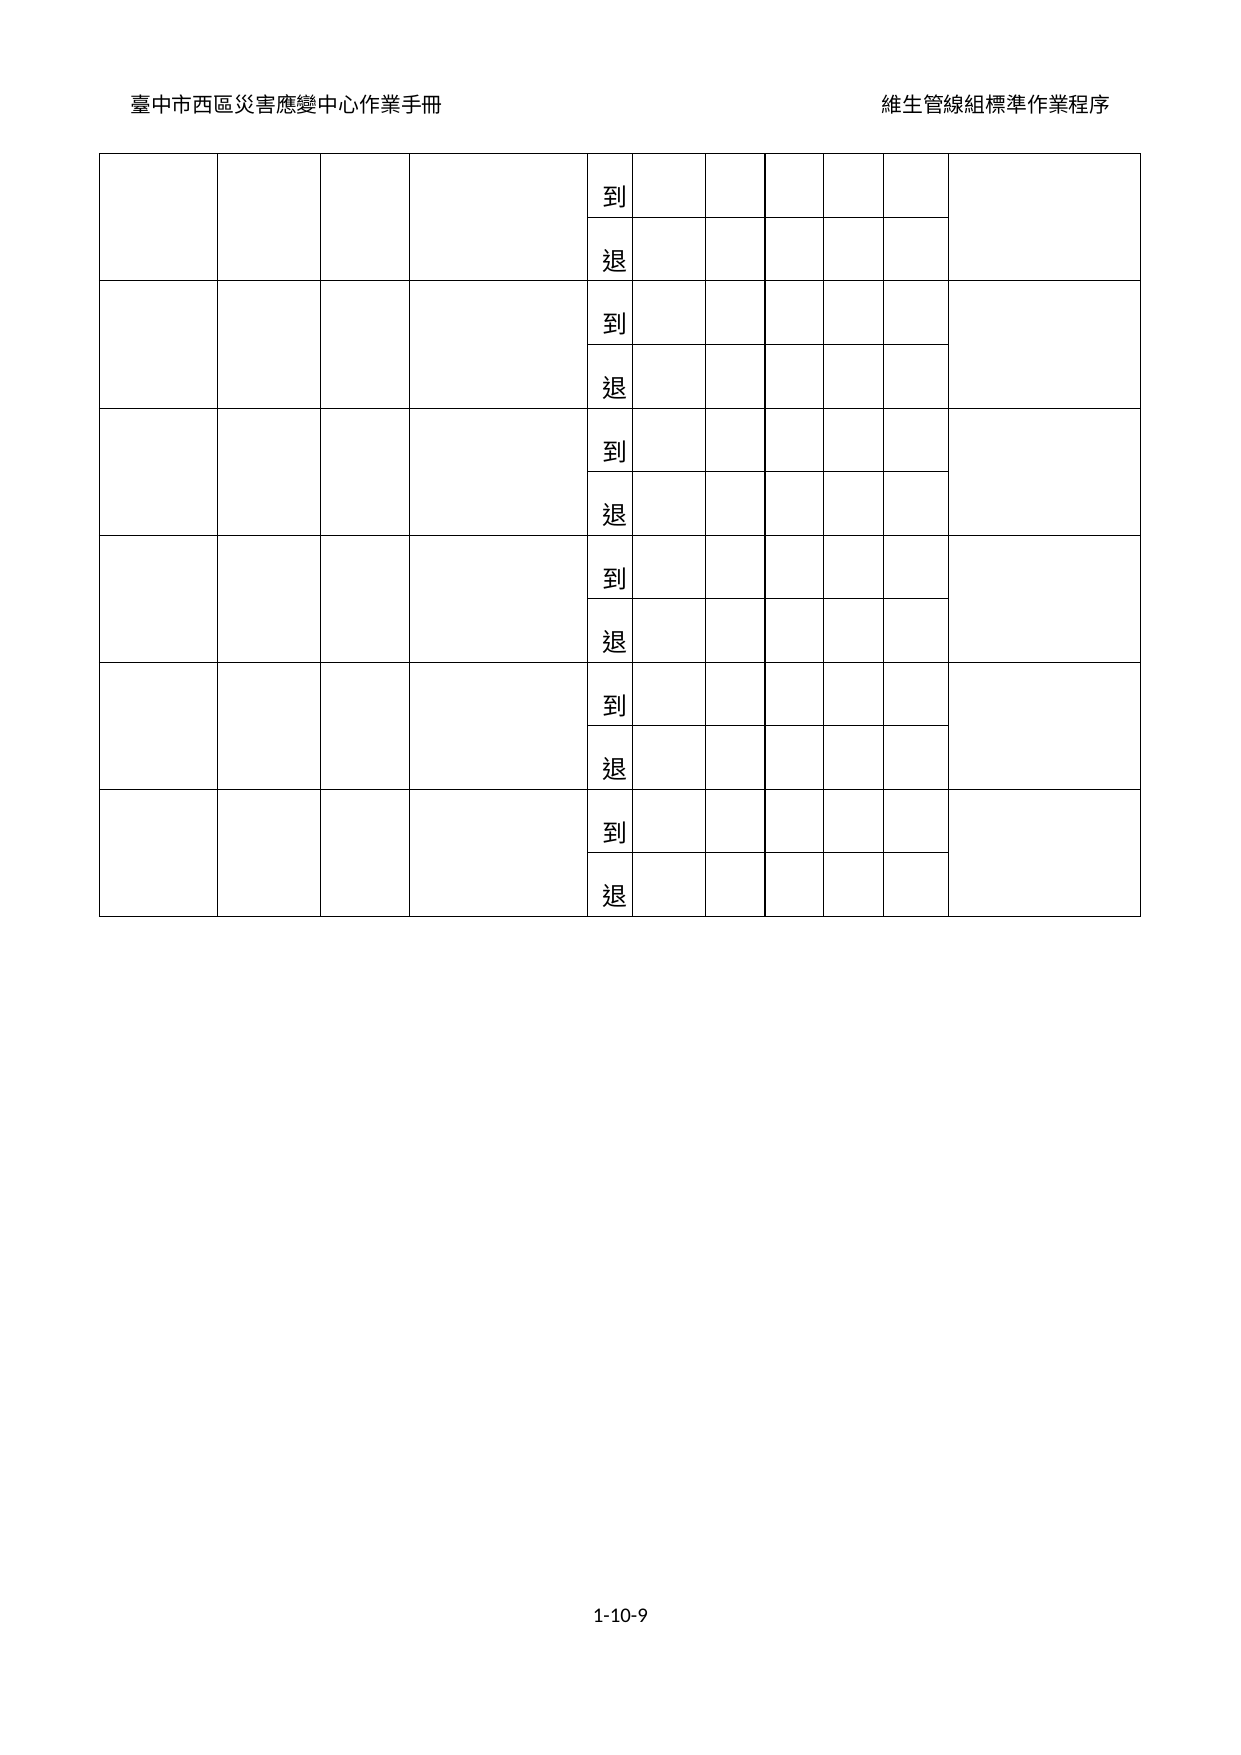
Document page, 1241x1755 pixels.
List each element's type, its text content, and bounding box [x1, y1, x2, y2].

table_cell [633, 536, 705, 598]
table_cell [706, 853, 764, 916]
table_cell 退 [588, 218, 632, 280]
table_cell [706, 218, 764, 280]
table_cell [884, 663, 948, 725]
table_cell [100, 536, 217, 662]
table_cell [218, 790, 320, 916]
table_cell [321, 536, 409, 662]
table_cell [321, 409, 409, 534]
table_cell [100, 663, 217, 789]
table_cell [949, 536, 1140, 662]
table_cell [884, 726, 948, 789]
table_cell [766, 853, 823, 916]
table_cell [766, 536, 823, 598]
table_cell [321, 790, 409, 916]
table_cell [633, 218, 705, 280]
table_cell [824, 281, 883, 344]
table_cell [321, 154, 409, 280]
table_cell [949, 409, 1140, 534]
table_cell 退 [588, 472, 632, 534]
table_cell [706, 281, 764, 344]
table_cell [824, 853, 883, 916]
table_cell [824, 790, 883, 852]
table_cell [100, 281, 217, 407]
table_cell [218, 154, 320, 280]
table_cell 退 [588, 599, 632, 662]
table_cell [410, 536, 587, 662]
table_cell [766, 663, 823, 725]
table_cell 退 [588, 345, 632, 407]
table_cell [824, 663, 883, 725]
table_cell [884, 409, 948, 471]
table_cell [766, 726, 823, 789]
table_cell 到 [588, 663, 632, 725]
table_cell [633, 726, 705, 789]
table_cell [633, 345, 705, 407]
table_cell [410, 281, 587, 407]
table_cell [410, 790, 587, 916]
table_cell [410, 154, 587, 280]
table_cell 到 [588, 409, 632, 471]
table_cell 到 [588, 536, 632, 598]
table_cell [633, 281, 705, 344]
table_cell [633, 409, 705, 471]
table_cell 退 [588, 853, 632, 916]
table_cell 退 [588, 726, 632, 789]
table_cell [706, 726, 764, 789]
table_cell [949, 281, 1140, 407]
table_cell [824, 154, 883, 217]
table_cell [884, 599, 948, 662]
table_cell [884, 345, 948, 407]
table_cell [824, 599, 883, 662]
table_cell 到 [588, 790, 632, 852]
table_cell [321, 281, 409, 407]
table_cell [706, 409, 764, 471]
table_cell [949, 154, 1140, 280]
table_cell [824, 536, 883, 598]
table_cell [410, 409, 587, 534]
table_cell [824, 345, 883, 407]
table_cell [633, 790, 705, 852]
table_cell [706, 599, 764, 662]
table_cell [218, 536, 320, 662]
table_cell [633, 154, 705, 217]
table_cell [949, 790, 1140, 916]
table_cell [218, 281, 320, 407]
table_cell [218, 663, 320, 789]
table_cell [766, 599, 823, 662]
table_cell [706, 663, 764, 725]
table_cell [100, 790, 217, 916]
table_cell [766, 154, 823, 217]
table_cell [100, 409, 217, 534]
table_cell [824, 726, 883, 789]
table_cell [884, 281, 948, 344]
table_cell [218, 409, 320, 534]
table_cell 到 [588, 281, 632, 344]
table_cell [633, 599, 705, 662]
table_cell [884, 790, 948, 852]
table_cell 到 [588, 154, 632, 217]
table_cell [884, 472, 948, 534]
table_cell [706, 790, 764, 852]
table_cell [766, 218, 823, 280]
table_cell [766, 409, 823, 471]
table_cell [884, 536, 948, 598]
table_cell [321, 663, 409, 789]
table_cell [949, 663, 1140, 789]
table_cell [706, 154, 764, 217]
table_cell [884, 853, 948, 916]
table_cell [633, 663, 705, 725]
table_cell [633, 853, 705, 916]
table_cell [766, 790, 823, 852]
table_cell [410, 663, 587, 789]
table_cell [884, 218, 948, 280]
table_cell [706, 472, 764, 534]
table_cell [100, 154, 217, 280]
table_cell [706, 536, 764, 598]
table_cell [766, 345, 823, 407]
table_cell [633, 472, 705, 534]
table_cell [824, 218, 883, 280]
table_cell [766, 281, 823, 344]
table_cell [824, 409, 883, 471]
table_cell [884, 154, 948, 217]
table_cell [706, 345, 764, 407]
table_cell [766, 472, 823, 534]
table_cell [824, 472, 883, 534]
